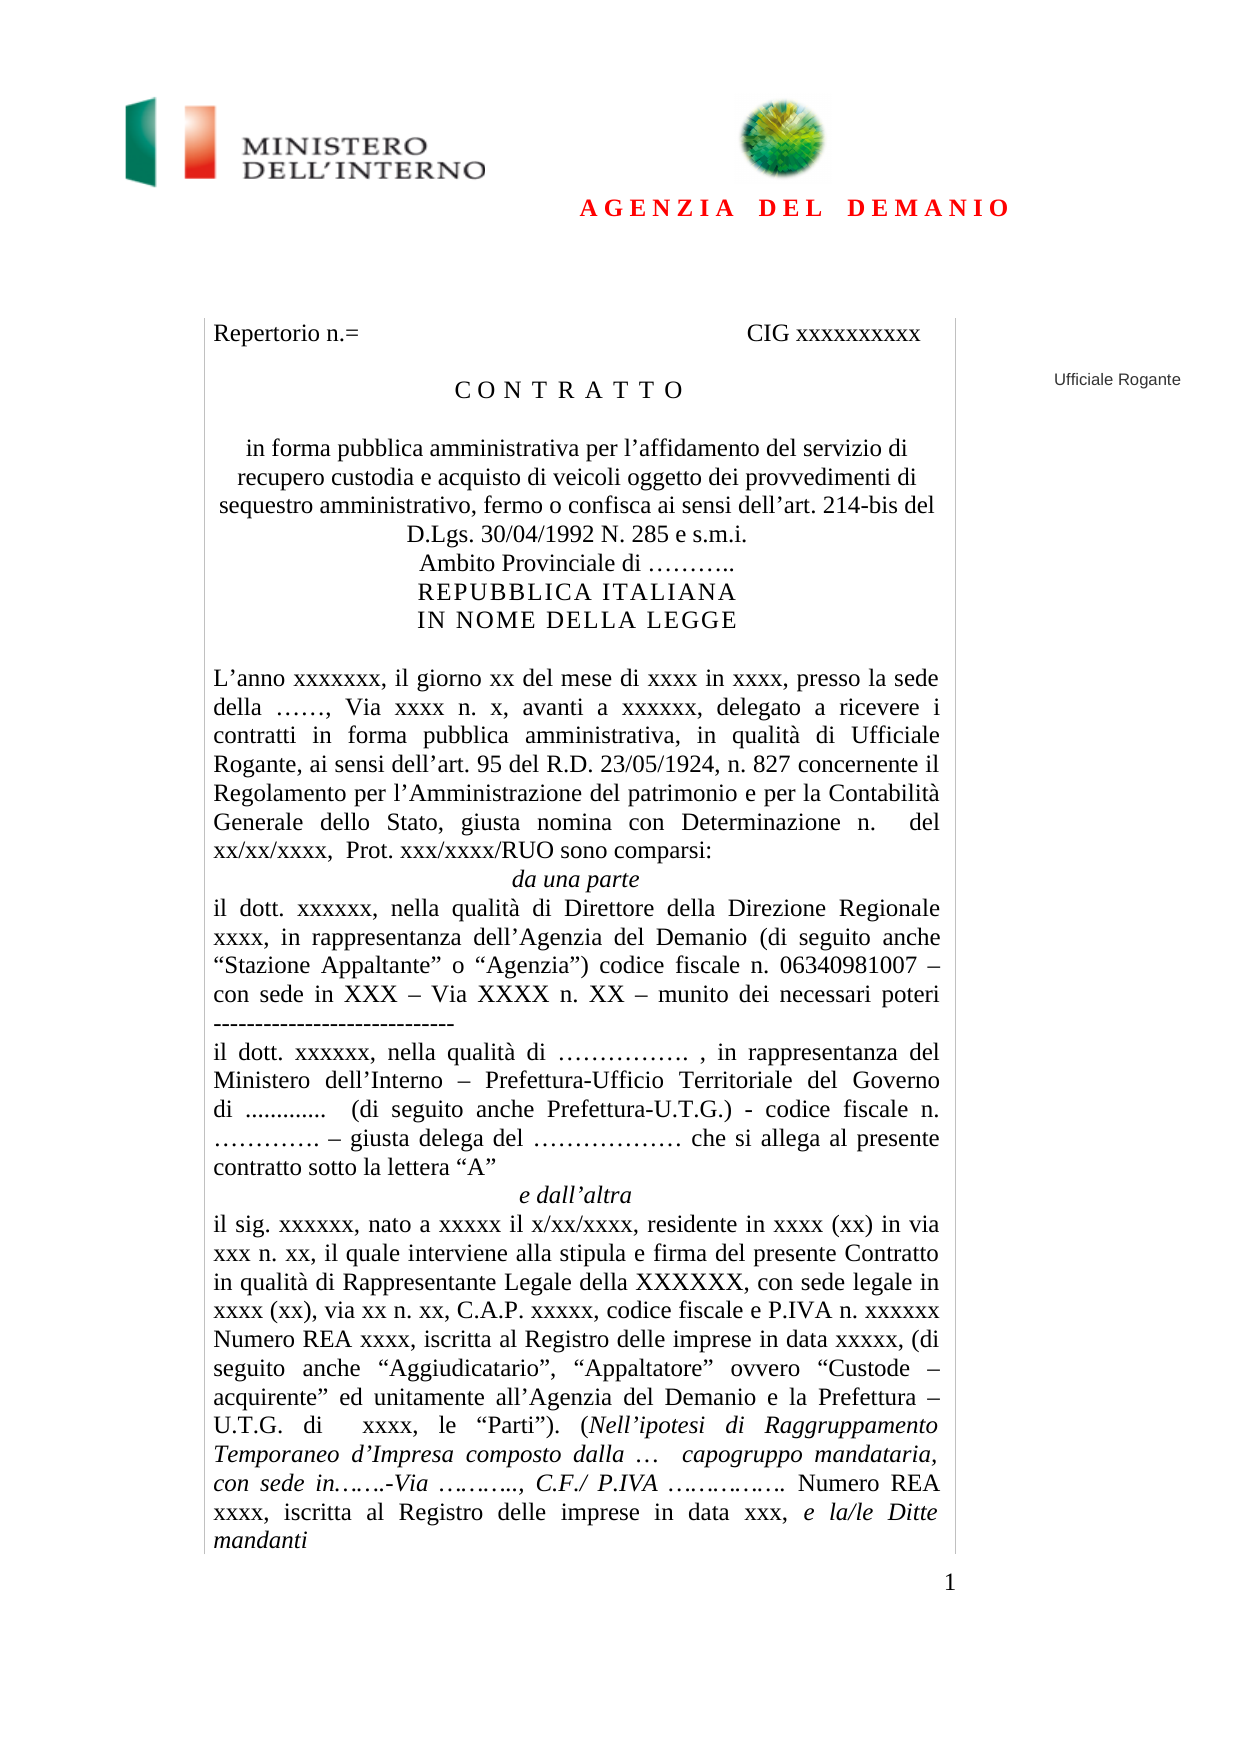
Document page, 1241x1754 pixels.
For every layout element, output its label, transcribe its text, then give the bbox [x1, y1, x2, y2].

text da una parte [205, 864, 955, 893]
text il dott. xxxxxx, nella qualità di Direttore della Direzione Regionale xxxx, in rappresentanza dell’Agenzia del Demanio (di seguito anche “Stazione Appaltante” o “Agenzia”) codice fiscale n. 06340981007 – con sede in XXX – Via XXXX n. XX – munito dei necessari poteri ----------------------------- [205, 893, 955, 1037]
text il sig. xxxxxx, nato a xxxxx il x/xx/xxxx, residente in xxxx (xx) in via xxx n. xx, il quale interviene alla stipula e firma del presente Contratto in qualità di Rappresentante Legale della XXXXXX, con sede legale in xxxx (xx), via xx n. xx, C.A.P. xxxxx, codice fiscale e P.IVA n. xxxxxx Numero REA xxxx, iscritta al Registro delle imprese in data xxxxx, (di seguito anche “Aggiudicatario”, “Appaltatore” ovvero “Custode – acquirente” ed unitamente all’Agenzia del Demanio e la Prefettura –U.T.G. di xxxx, le “Parti”). (Nell’ipotesi di Raggruppamento Temporaneo d’Impresa composto dalla … capogruppo mandataria, con sede in…….-Via ……….., C.F./ P.IVA ……………. Numero REA xxxx, iscritta al Registro delle imprese in data xxx, e la/le Ditte mandanti [205, 1209, 955, 1554]
text il dott. xxxxxx, nella qualità di ……………. , in rappresentanza del Ministero dell’Interno – Prefettura-Ufficio Territoriale del Governo di ............. (di seguito anche Prefettura-U.T.G.) - codice fiscale n. …………. – giusta delega del ……………… che si allega al presente contratto sotto la lettera “A” [205, 1037, 955, 1181]
text L’anno xxxxxxx, il giorno xx del mese di xxxx in xxxx, presso la sede della ……, Via xxxx n. x, avanti a xxxxxx, delegato a ricevere i contratti in forma pubblica amministrativa, in qualità di Ufficiale Rogante, ai sensi dell’art. 95 del R.D. 23/05/1924, n. 827 concernente il Regolamento per l’Amministrazione del patrimonio e per la Contabilità Generale dello Stato, giusta nomina con Determinazione n. del xx/xx/xxxx, Prot. xxx/xxxx/RUO sono comparsi: [205, 663, 955, 864]
text in forma pubblica amministrativa per l’affidamento del servizio di recupero custodia e acquisto di veicoli oggetto dei provvedimenti di sequestro amministrativo, fermo o confisca ai sensi dell’art. 214-bis del D.Lgs. 30/04/1992 N. 285 e s.m.i. [205, 433, 955, 548]
text Ufficiale Rogante [1025, 370, 1210, 389]
text C O N T R A T T O [205, 376, 955, 404]
text [996, 343, 1240, 470]
text IN NOME DELLA LEGGE [205, 606, 955, 634]
text Ambito Provinciale di ……….. [205, 548, 955, 577]
text Repertorio n.= CIG xxxxxxxxxx [205, 318, 955, 347]
text e dall’altra [205, 1181, 955, 1209]
text REPUBBLICA ITALIANA [205, 577, 955, 606]
